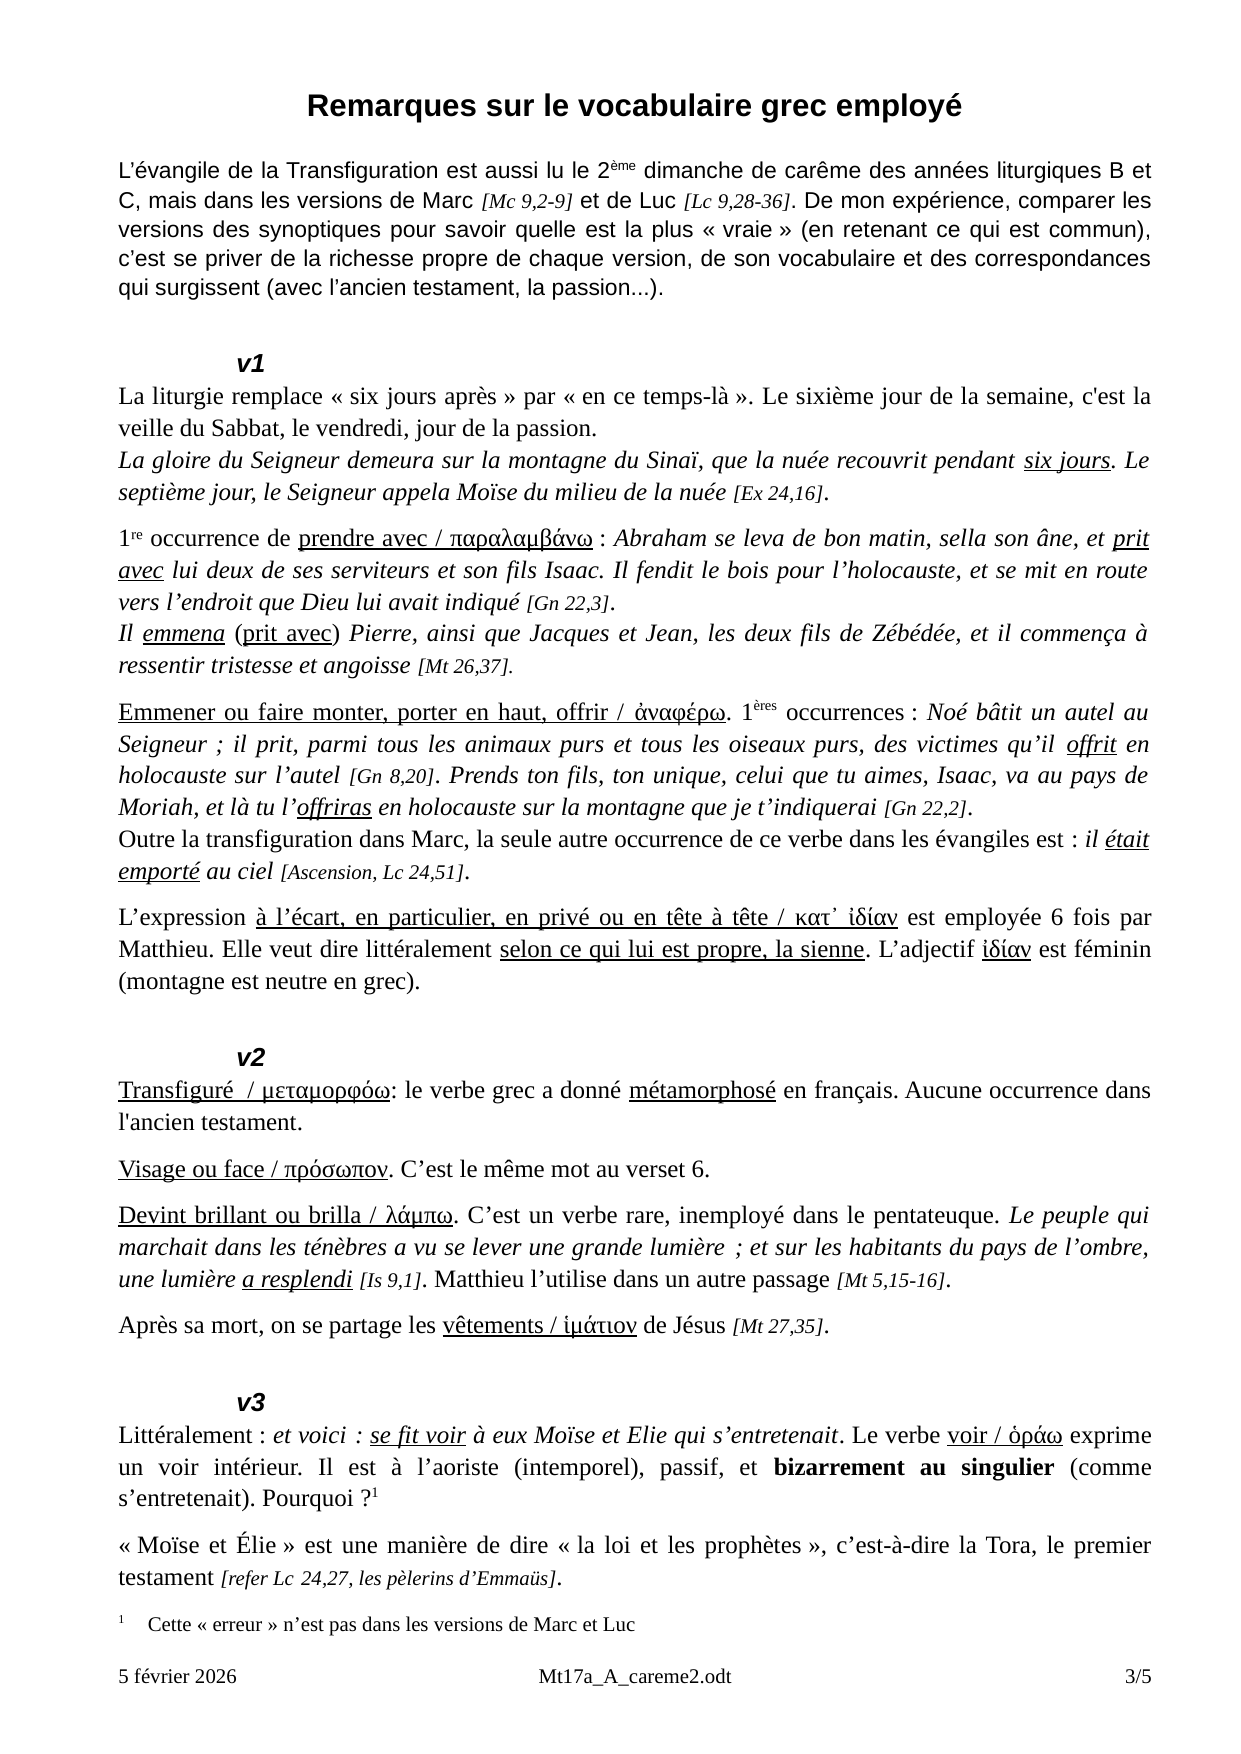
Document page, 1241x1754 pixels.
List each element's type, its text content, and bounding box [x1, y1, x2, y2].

text La gloire du Seigneur demeura sur la montagne du Sinaï, que la nuée recouvrit pendant six jours. Le septième jour, le Seigneur appela Moïse du milieu de la nuée [Ex 24,16]. [118, 446, 1152, 505]
subtitle v3 [236, 1388, 1152, 1417]
text L’expression à l’écart, en particulier, en privé ou en tête à tête / κατ᾽ ἰδίαν est employée 6 fois par Matthieu. Elle veut dire littéralement selon ce qui lui est propre, la sienne. L’adjectif ἰδίαν est féminin (montagne est neutre en grec). [118, 903, 1152, 994]
subtitle v1 [236, 349, 1152, 378]
text 1ʳᵉ occurrence de prendre avec / παραλαμβάνω : Abraham se leva de bon matin, sella son âne, et prit avec lui deux de ses serviteurs et son fils Isaac. Il fendit le bois pour l’holocauste, et se mit en route vers l’endroit que Dieu lui avait indiqué [Gn 22,3]. [118, 524, 1152, 616]
text La liturgie remplace « six jours après » par « en ce temps-là ». Le sixième jour de la semaine, c'est la veille du Sabbat, le vendredi, jour de la passion. [118, 382, 1152, 442]
text Devint brillant ou brilla / λάμπω. C’est un verbe rare, inemployé dans le pentateuque. Le peuple qui marchait dans les ténèbres a vu se lever une grande lumière ; et sur les habitants du pays de l’ombre, une lumière a resplendi [Is 9,1]. Matthieu l’utilise dans un autre passage [Mt 5,15-16]. [118, 1201, 1152, 1292]
text Visage ou face / πρόσωπον. C’est le même mot au verset 6. [118, 1155, 1152, 1182]
text L’évangile de la Transfiguration est aussi lu le 2ème dimanche de carême des années liturgiques B et C, mais dans les versions de Marc [Mc 9,2-9] et de Luc [Lc 9,28-36]. De mon expérience, comparer les versions des synoptiques pour savoir quelle est la plus « vraie » (en retenant ce qui est commun), c’est se priver de la richesse propre de chaque version, de son vocabulaire et des correspondances qui surgissent (avec l’ancien testament, la passion...). [118, 158, 1152, 301]
text Transfiguré / μεταμορφόω: le verbe grec a donné métamorphosé en français. Aucune occurrence dans l'ancien testament. [118, 1076, 1152, 1136]
text Emmener ou faire monter, porter en haut, offrir / ἀναφέρω. 1ères occurrences : Noé bâtit un autel au Seigneur ; il prit, parmi tous les animaux purs et tous les oiseaux purs, des victimes qu’il offrit en holocauste sur l’autel [Gn 8,20]. Prends ton fils, ton unique, celui que tu aimes, Isaac, va au pays de Moriah, et là tu l’offriras en holocauste sur la montagne que je t’indiquerai [Gn 22,2]. [118, 698, 1152, 821]
subtitle Remarques sur le vocabulaire grec employé [118, 88, 1152, 123]
text Littéralement : et voici : se fit voir à eux Moïse et Elie qui s’entretenait. Le verbe voir / ὁράω exprime un voir intérieur. Il est à l’aoriste (intemporel), passif, et bizarrement au singulier (comme s’entretenait). Pourquoi ? [118, 1421, 1152, 1512]
text Après sa mort, on se partage les vêtements / ἱμάτιον de Jésus [Mt 27,35]. [118, 1311, 1152, 1339]
text Cette « erreur » n’est pas dans les versions de Marc et Luc [118, 1613, 1152, 1636]
subtitle v2 [236, 1043, 1152, 1072]
text Il emmena (prit avec) Pierre, ainsi que Jacques et Jean, les deux fils de Zébédée, et il commença à ressentir tristesse et angoisse [Mt 26,37]. [118, 619, 1152, 679]
text Outre la transfiguration dans Marc, la seule autre occurrence de ce verbe dans les évangiles est : il était emporté au ciel [Ascension, Lc 24,51]. [118, 825, 1152, 884]
text « Moïse et Élie » est une manière de dire « la loi et les prophètes », c’est-à-dire la Tora, le premier testament [refer Lc 24,27, les pèlerins d’Emmaüs]. [118, 1531, 1152, 1590]
